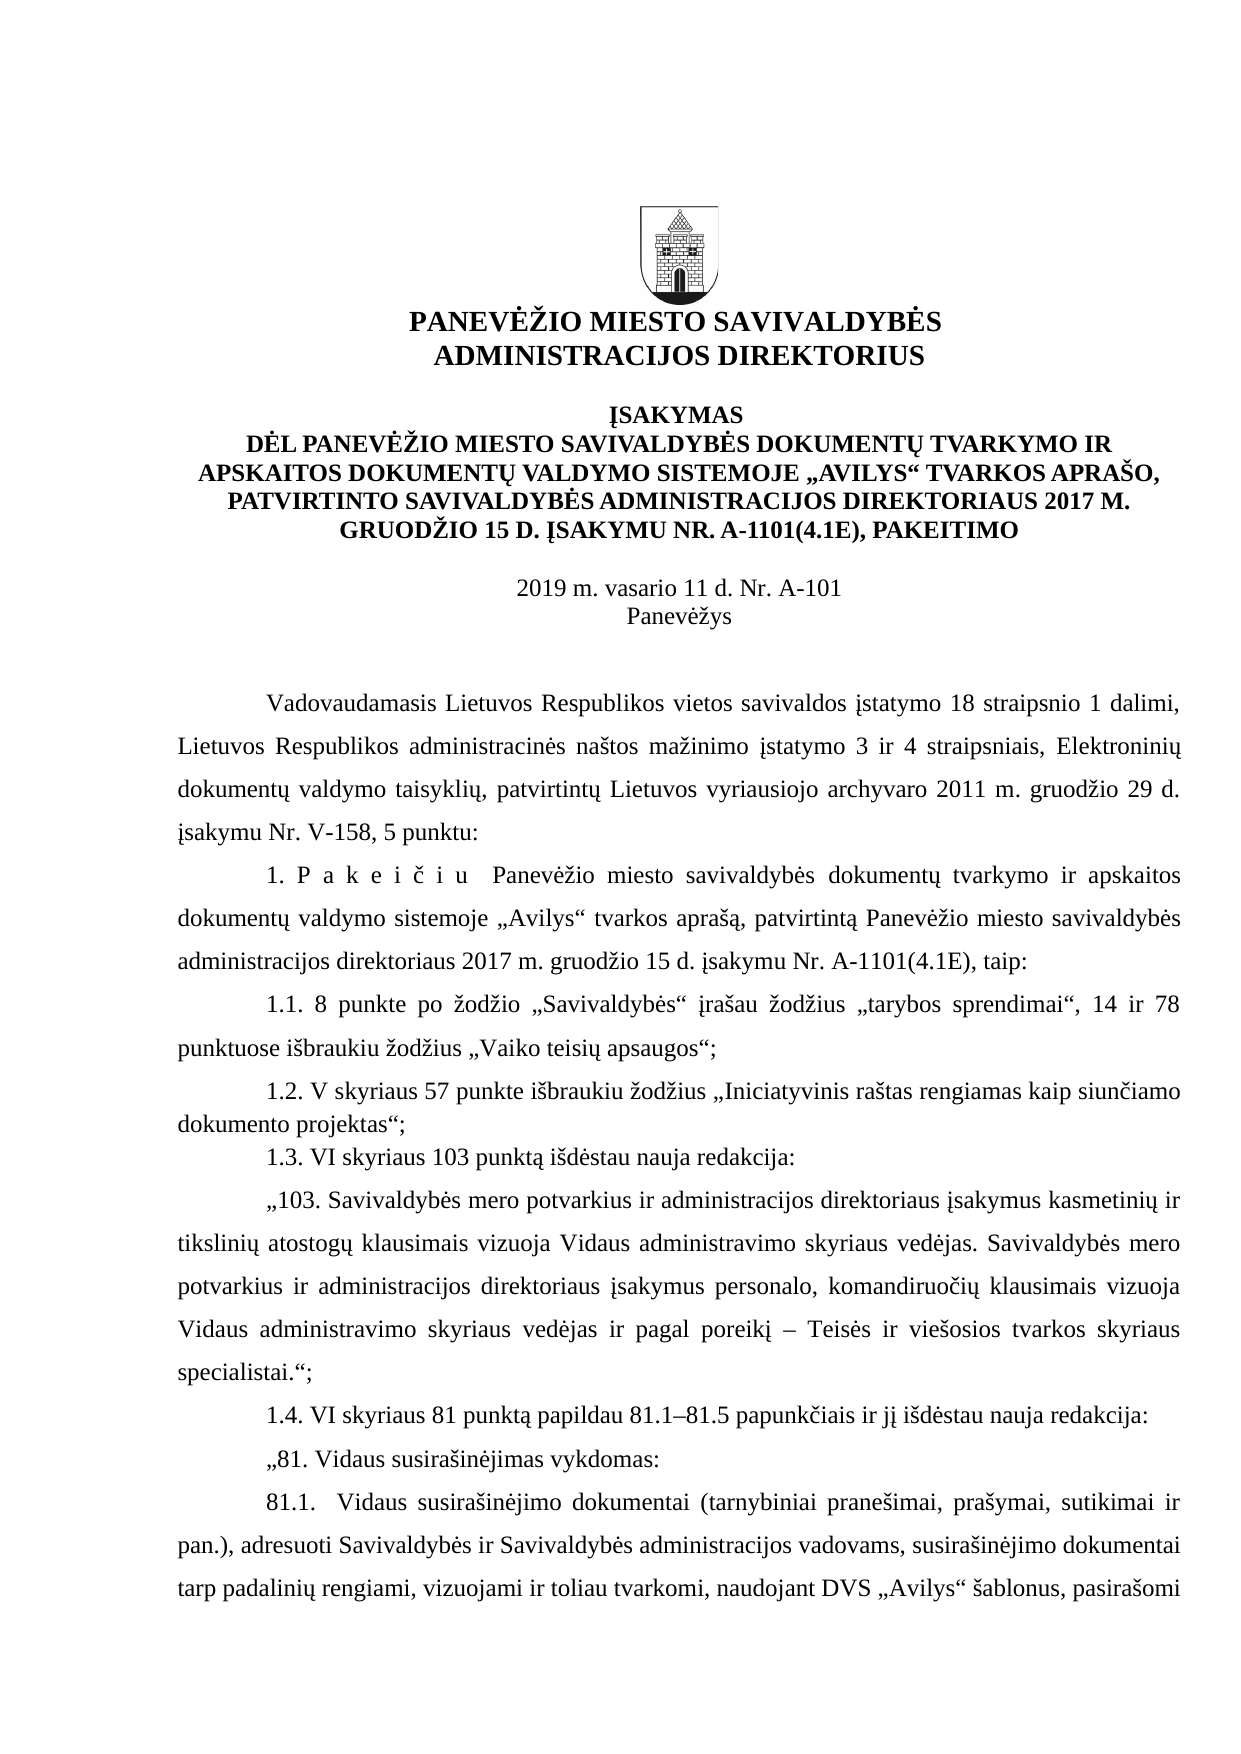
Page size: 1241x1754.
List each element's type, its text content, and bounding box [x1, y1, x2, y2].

text 1.1. 8 punkte po žodžio „Savivaldybės“ įrašau žodžius „tarybos sprendimai“, 14 ir 78 punktuose išbraukiu žodžius „Vaiko teisių apsaugos“; [177, 989, 1181, 1061]
text Panevėžys [177, 601, 1181, 630]
text ADMINISTRACIJOS DIREKTORIUS [177, 338, 1181, 371]
text 1. P a k e i č i u Panevėžio miesto savivaldybės dokumentų tvarkymo ir apskaitos dokumentų valdymo sistemoje „Avilys“ tvarkos aprašą, patvirtintą Panevėžio miesto savivaldybės administracijos direktoriaus 2017 m. gruodžio 15 d. įsakymu Nr. A-1101(4.1E), taip: [177, 860, 1181, 975]
text 1.4. VI skyriaus 81 punktą papildau 81.1–81.5 papunkčiais ir jį išdėstau nauja redakcija: [177, 1401, 1181, 1429]
text DĖL PANEVĖŽIO MIESTO SAVIVALDYBĖS DOKUMENTŲ TVARKYMO IR APSKAITOS DOKUMENTŲ VALDYMO SISTEMOJE „AVILYS“ TVARKOS APRAŠO, PATVIRTINTO SAVIVALDYBĖS ADMINISTRACIJOS DIREKTORIAUS 2017 M. GRUODŽIO 15 D. ĮSAKYMU NR. A-1101(4.1E), PAKEITIMO [177, 429, 1181, 544]
text „103. Savivaldybės mero potvarkius ir administracijos direktoriaus įsakymus kasmetinių ir tikslinių atostogų klausimais vizuoja Vidaus administravimo skyriaus vedėjas. Savivaldybės mero potvarkius ir administracijos direktoriaus įsakymus personalo, komandiruočių klausimais vizuoja Vidaus administravimo skyriaus vedėjas ir pagal poreikį – Teisės ir viešosios tvarkos skyriaus specialistai.“; [177, 1185, 1181, 1386]
text 2019 m. vasario 11 d. Nr. A-101 [177, 573, 1181, 601]
text ĮSAKYMAS [177, 400, 1181, 429]
text PANEVĖŽIO MIESTO SAVIVALDYBĖS [177, 304, 1181, 338]
text „81. Vidaus susirašinėjimas vykdomas: [177, 1444, 1181, 1472]
text 81.1. Vidaus susirašinėjimo dokumentai (tarnybiniai pranešimai, prašymai, sutikimai ir pan.), adresuoti Savivaldybės ir Savivaldybės administracijos vadovams, susirašinėjimo dokumentai tarp padalinių rengiami, vizuojami ir toliau tvarkomi, naudojant DVS „Avilys“ šablonus, pasirašomi [177, 1487, 1181, 1602]
text 1.3. VI skyriaus 103 punktą išdėstau nauja redakcija: [177, 1142, 1181, 1171]
text Vadovaudamasis Lietuvos Respublikos vietos savivaldos įstatymo 18 straipsnio 1 dalimi, Lietuvos Respublikos administracinės naštos mažinimo įstatymo 3 ir 4 straipsniais, Elektroninių dokumentų valdymo taisyklių, patvirtintų Lietuvos vyriausiojo archyvaro 2011 m. gruodžio 29 d. įsakymu Nr. V-158, 5 punktu: [177, 688, 1181, 846]
text 1.2. V skyriaus 57 punkte išbraukiu žodžius „Iniciatyvinis raštas rengiamas kaip siunčiamo dokumento projektas“; [177, 1076, 1181, 1138]
